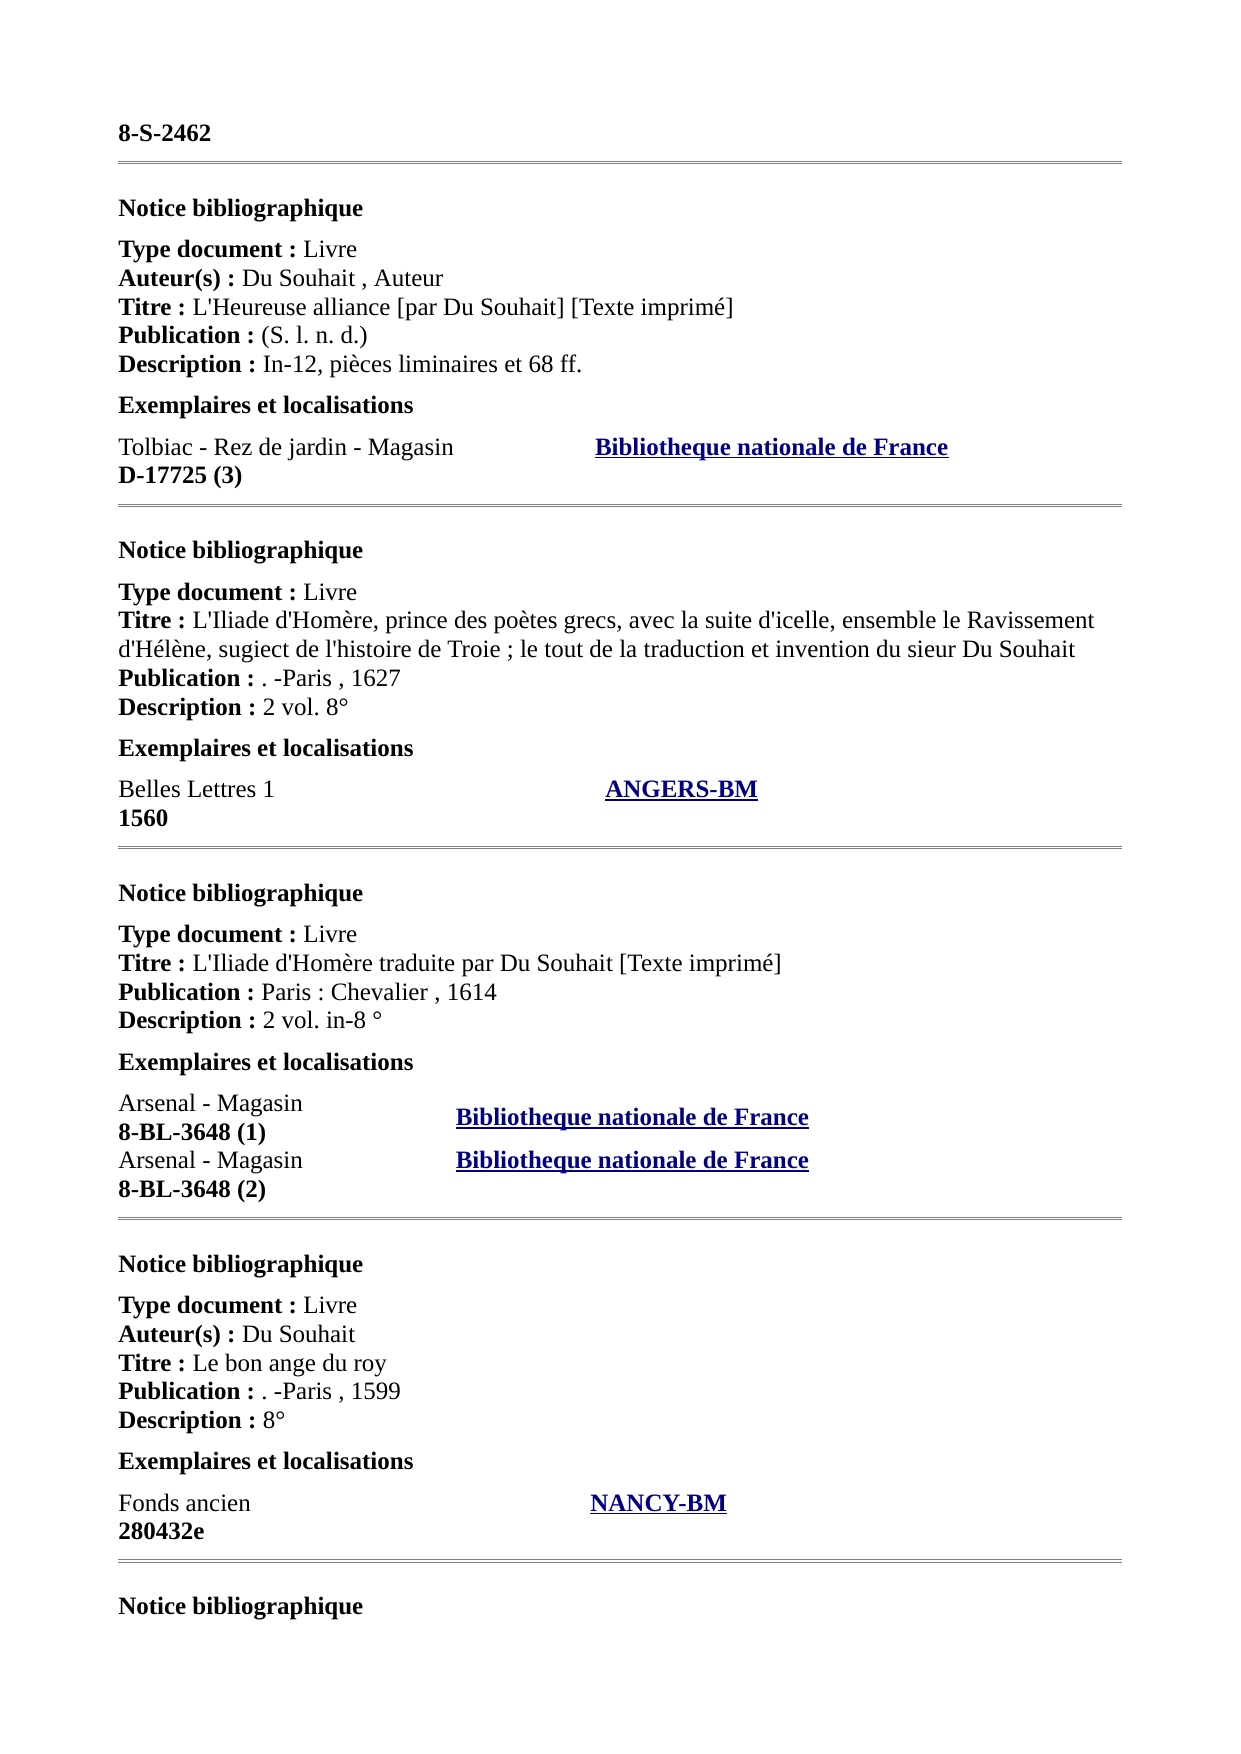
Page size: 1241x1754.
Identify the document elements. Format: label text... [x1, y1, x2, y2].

table_cell Arsenal - Magasin 8-BL-3648 (2) [118, 1145, 456, 1203]
table_header [456, 118, 1122, 147]
text Notice bibliographique [118, 878, 1122, 907]
table_header Fonds ancien 280432e [118, 1488, 590, 1545]
text Notice bibliographique [118, 193, 1122, 222]
table_header Belles Lettres 1 1560 [118, 774, 605, 832]
text Type document : Livre Auteur(s) : Du Souhait Titre : Le bon ange du roy Publication : . -Paris , 1599 Description : 8° [118, 1290, 1122, 1434]
table_header 8-S-2462 [118, 118, 456, 147]
text Notice bibliographique [118, 1249, 1122, 1278]
text Exemplaires et localisations [118, 733, 1122, 762]
text Exemplaires et localisations [118, 1446, 1122, 1475]
table_header Arsenal - Magasin 8-BL-3648 (1) [118, 1088, 456, 1145]
text Notice bibliographique [118, 1591, 1122, 1620]
text Type document : Livre Titre : L'Iliade d'Homère traduite par Du Souhait [Texte imprimé] Publication : Paris : Chevalier , 1614 Description : 2 vol. in-8 ° [118, 919, 1122, 1034]
table_cell Bibliotheque nationale de France [456, 1145, 1122, 1203]
text Exemplaires et localisations [118, 1047, 1122, 1075]
text Type document : Livre Titre : L'Iliade d'Homère, prince des poètes grecs, avec la suite d'icelle, ensemble le Ravissement d'Hélène, sugiect de l'histoire de Troie ; le tout de la traduction et invention du sieur Du Souhait Publication : . -Paris , 1627 Description : 2 vol. 8° [118, 577, 1122, 720]
table_header NANCY-BM [590, 1488, 1122, 1545]
text Exemplaires et localisations [118, 391, 1122, 419]
table_header Tolbiac - Rez de jardin - Magasin D-17725 (3) [118, 432, 595, 489]
table_header ANGERS-BM [605, 774, 1122, 832]
table_header Bibliotheque nationale de France [595, 432, 1122, 489]
text Notice bibliographique [118, 535, 1122, 564]
table_header Bibliotheque nationale de France [456, 1088, 1122, 1145]
text Type document : Livre Auteur(s) : Du Souhait , Auteur Titre : L'Heureuse alliance [par Du Souhait] [Texte imprimé] Publication : (S. l. n. d.) Description : In-12, pièces liminaires et 68 ff. [118, 234, 1122, 378]
